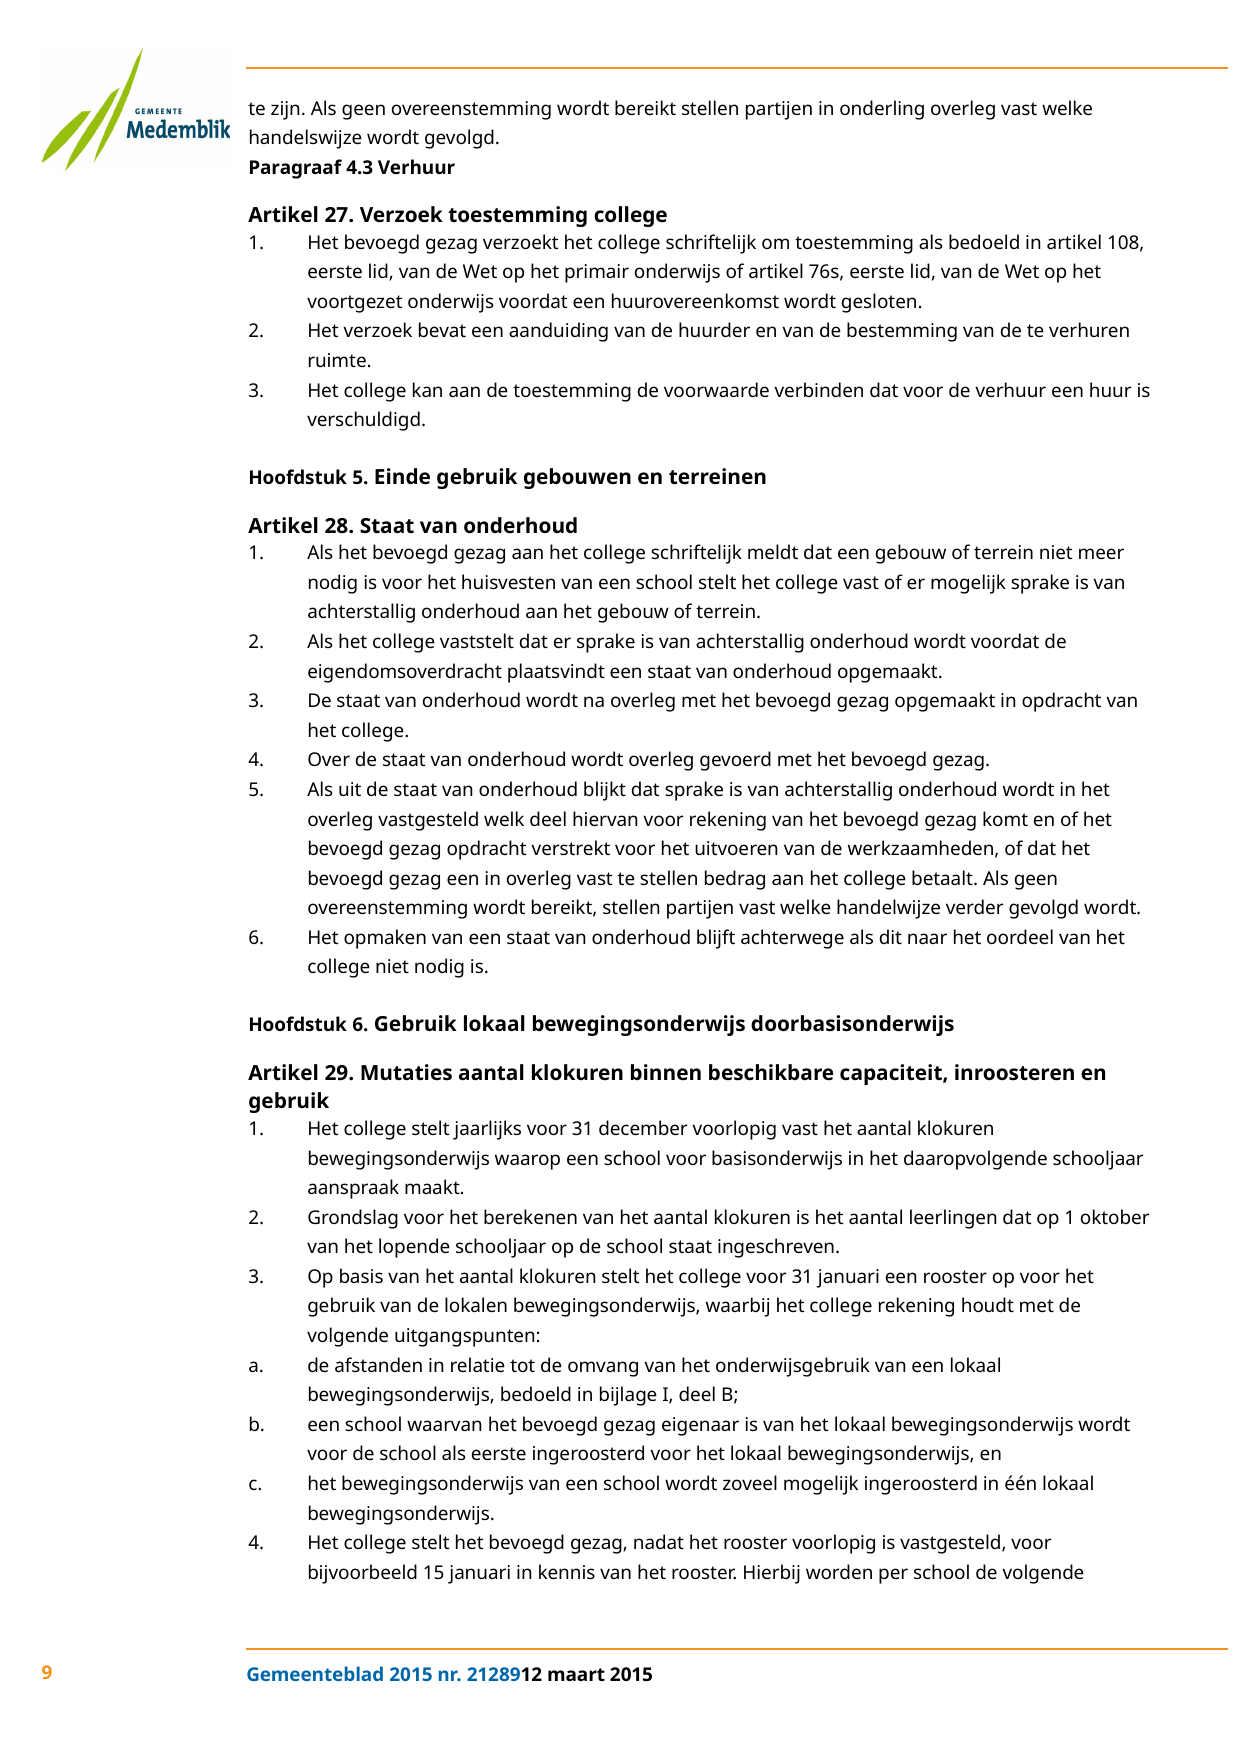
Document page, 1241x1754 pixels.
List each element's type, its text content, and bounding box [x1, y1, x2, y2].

list Het bevoegd gezag verzoekt het college schriftelijk om toestemming als bedoeld in artikel 108, eerste lid, van de Wet op het primair onderwijs of artikel 76s, eerste lid, van de Wet op het voortgezet onderwijs voordat een huurovereenkomst wordt gesloten. [248, 229, 1152, 314]
list Grondslag voor het berekenen van het aantal klokuren is het aantal leerlingen dat op 1 oktober van het lopende schooljaar op de school staat ingeschreven. [248, 1204, 1152, 1259]
list Als uit de staat van onderhoud blijkt dat sprake is van achterstallig onderhoud wordt in het overleg vastgesteld welk deel hiervan voor rekening van het bevoegd gezag komt en of het bevoegd gezag opdracht verstrekt voor het uitvoeren van de werkzaamheden, of dat het bevoegd gezag een in overleg vast te stellen bedrag aan het college betaalt. Als geen overeenstemming wordt bereikt, stellen partijen vast welke handelwijze verder gevolgd wordt. [248, 776, 1152, 920]
list Als het college vaststelt dat er sprake is van achterstallig onderhoud wordt voordat de eigendomsoverdracht plaatsvindt een staat van onderhoud opgemaakt. [248, 628, 1152, 683]
picture [41, 47, 231, 172]
list Op basis van het aantal klokuren stelt het college voor 31 januari een rooster op voor het gebruik van de lokalen bewegingsonderwijs, waarbij het college rekening houdt met de volgende uitgangspunten: [248, 1263, 1152, 1348]
text Artikel 29. Mutaties aantal klokuren binnen beschikbare capaciteit, inroosteren en gebruik [248, 1058, 1152, 1115]
list het bewegingsonderwijs van een school wordt zoveel mogelijk ingeroosterd in één lokaal bewegingsonderwijs. [248, 1470, 1152, 1525]
list de afstanden in relatie tot de omvang van het onderwijsgebruik van een lokaal bewegingsonderwijs, bedoeld in bijlage I, deel B; [248, 1352, 1152, 1407]
list Het verzoek bevat een aanduiding van de huurder en van de bestemming van de te verhuren ruimte. [248, 318, 1152, 373]
list De staat van onderhoud wordt na overleg met het bevoegd gezag opgemaakt in opdracht van het college. [248, 687, 1152, 743]
list Het college stelt jaarlijks voor 31 december voorlopig vast het aantal klokuren bewegingsonderwijs waarop een school voor basisonderwijs in het daaropvolgende schooljaar aanspraak maakt. [248, 1115, 1152, 1200]
text Artikel 27. Verzoek toestemming college [248, 201, 1152, 229]
list Het college stelt het bevoegd gezag, nadat het rooster voorlopig is vastgesteld, voor bijvoorbeeld 15 januari in kennis van het rooster. Hierbij worden per school de volgende [248, 1529, 1152, 1584]
text Artikel 28. Staat van onderhoud [248, 511, 1152, 539]
text Paragraaf 4.3 Verhuur [248, 154, 1152, 180]
text te zijn. Als geen overeenstemming wordt bereikt stellen partijen in onderling overleg vast welke handelswijze wordt gevolgd. [248, 95, 1152, 150]
list Het opmaken van een staat van onderhoud blijft achterwege als dit naar het oordeel van het college niet nodig is. [248, 924, 1152, 979]
text Hoofdstuk 6. Gebruik lokaal bewegingsonderwijs doorbasisonderwijs [248, 1009, 1152, 1037]
text Hoofdstuk 5. Einde gebruik gebouwen en terreinen [248, 462, 1152, 490]
list Als het bevoegd gezag aan het college schriftelijk meldt dat een gebouw of terrein niet meer nodig is voor het huisvesten van een school stelt het college vast of er mogelijk sprake is van achterstallig onderhoud aan het gebouw of terrein. [248, 539, 1152, 624]
list Het college kan aan de toestemming de voorwaarde verbinden dat voor de verhuur een huur is verschuldigd. [248, 377, 1152, 432]
list een school waarvan het bevoegd gezag eigenaar is van het lokaal bewegingsonderwijs wordt voor de school als eerste ingeroosterd voor het lokaal bewegingsonderwijs, en [248, 1411, 1152, 1466]
list Over de staat van onderhoud wordt overleg gevoerd met het bevoegd gezag. [248, 747, 1152, 772]
